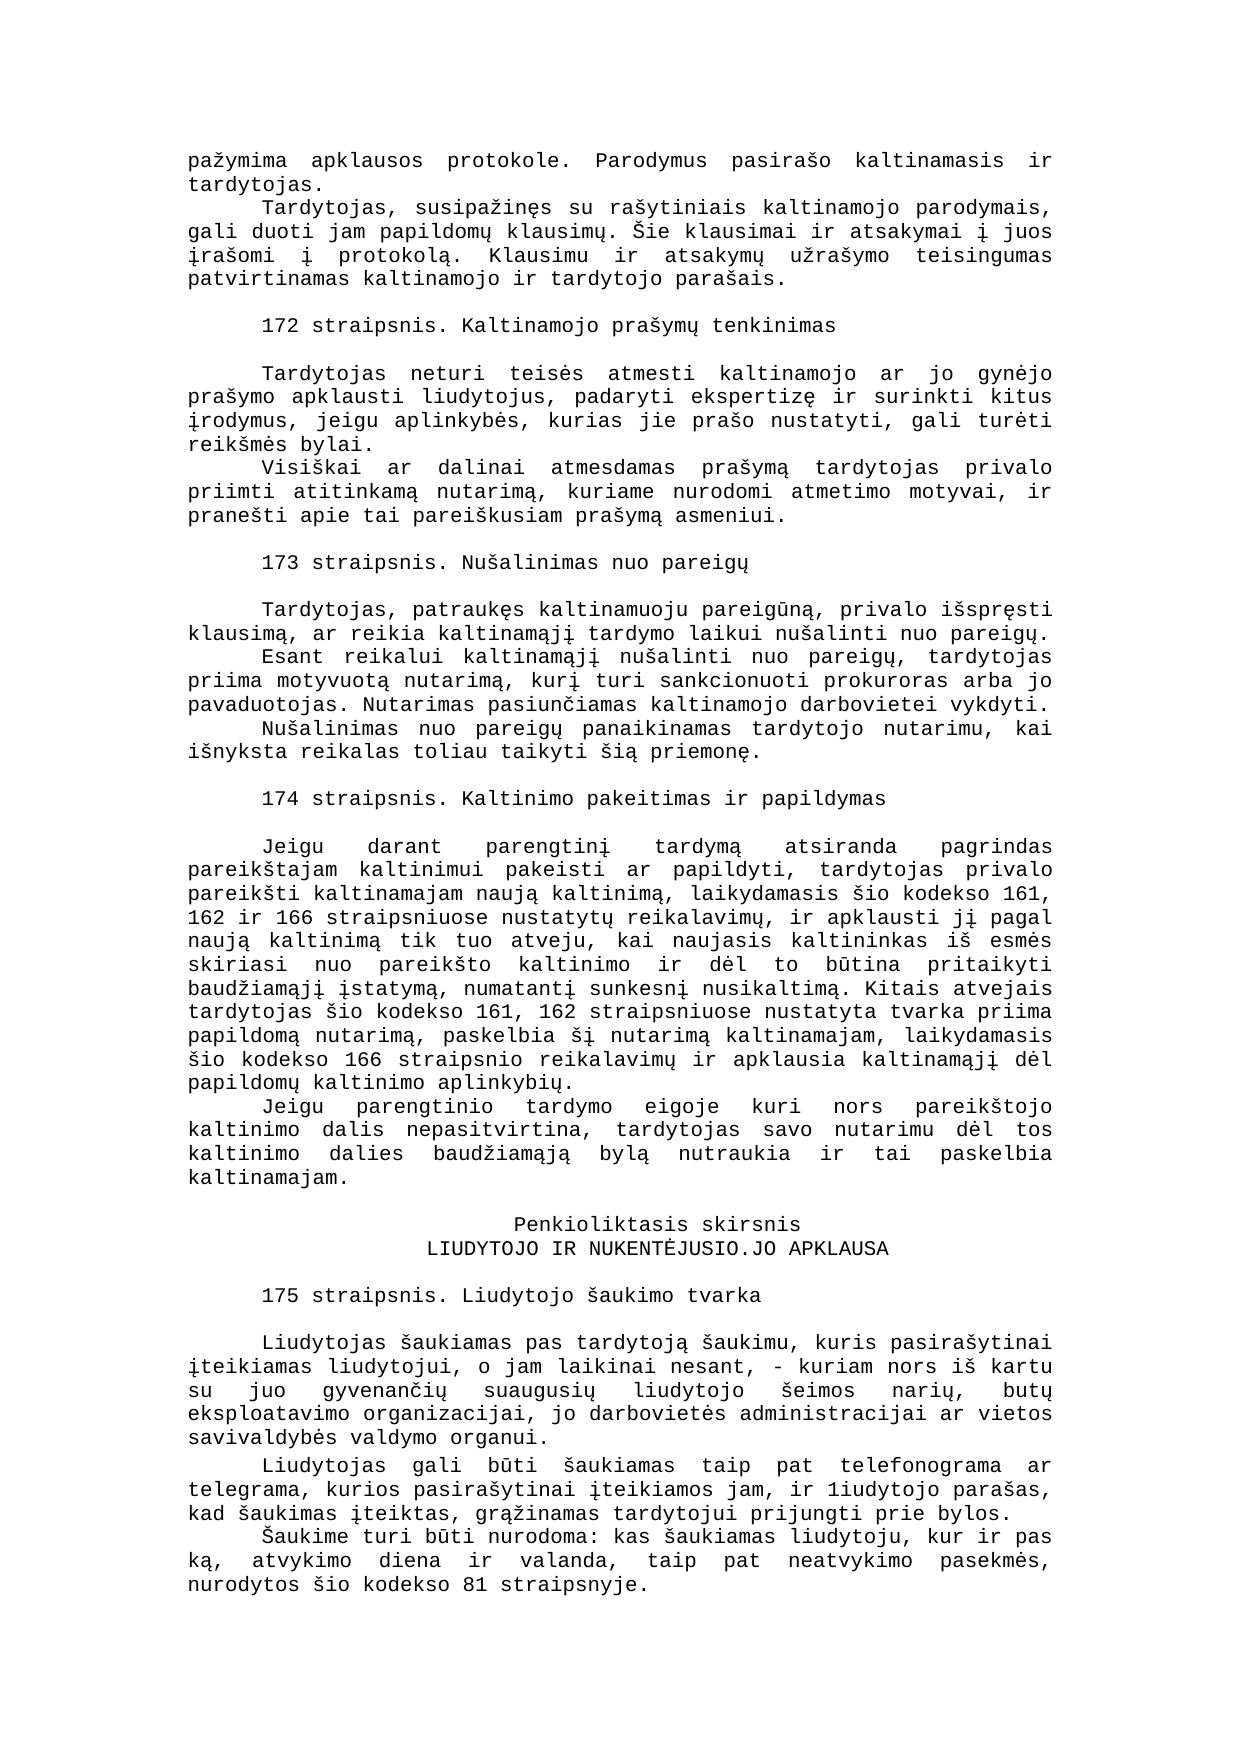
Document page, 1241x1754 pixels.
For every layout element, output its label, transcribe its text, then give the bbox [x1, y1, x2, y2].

text Liudytojas šaukiamas pas tardytoją šaukimu, kuris pasirašytinai įteikiamas liudytojui, o jam laikinai nesant, - kuriam nors iš kartu su juo gyvenančių suaugusių liudytojo šeimos narių, butų eksploatavimo organizacijai, jo darbovietės administracijai ar vietos savivaldybės valdymo organui. [187, 1332, 1053, 1451]
text 174 straipsnis. Kaltinimo pakeitimas ir papildymas [187, 788, 1053, 812]
text Jeigu darant parengtinį tardymą atsiranda pagrindas pareikštajam kaltinimui pakeisti ar papildyti, tardytojas privalo pareikšti kaltinamajam naują kaltinimą, laikydamasis šio kodekso 161, 162 ir 166 straipsniuose nustatytų reikalavimų, ir apklausti jį pagal naują kaltinimą tik tuo atveju, kai naujasis kaltininkas iš esmės skiriasi nuo pareikšto kaltinimo ir dėl to būtina pritaikyti baudžiamąjį įstatymą, numatantį sunkesnį nusikaltimą. Kitais atvejais tardytojas šio kodekso 161, 162 straipsniuose nustatyta tvarka priima papildomą nutarimą, paskelbia šį nutarimą kaltinamajam, laikydamasis šio kodekso 166 straipsnio reikalavimų ir apklausia kaltinamąjį dėl papildomų kaltinimo aplinkybių. [187, 836, 1053, 1096]
text 172 straipsnis. Kaltinamojo prašymų tenkinimas [187, 316, 1053, 339]
text Šaukime turi būti nurodoma: kas šaukiamas liudytoju, kur ir pas ką, atvykimo diena ir valanda, taip pat neatvykimo pasekmės, nurodytos šio kodekso 81 straipsnyje. [187, 1526, 1053, 1597]
text Penkioliktasis skirsnis [187, 1214, 1053, 1238]
text 173 straipsnis. Nušalinimas nuo pareigų [187, 552, 1053, 576]
text Liudytojas gali būti šaukiamas taip pat telefonograma ar telegrama, kurios pasirašytinai įteikiamos jam, ir 1iudytojo parašas, kad šaukimas įteiktas, grąžinamas tardytojui prijungti prie bylos. [187, 1456, 1053, 1526]
text Tardytojas neturi teisės atmesti kaltinamojo ar jo gynėjo prašymo apklausti liudytojus, padaryti ekspertizę ir surinkti kitus įrodymus, jeigu aplinkybės, kurias jie prašo nustatyti, gali turėti reikšmės bylai. [187, 363, 1053, 457]
text LIUDYTOJO IR NUKENTĖJUSIO.JO APKLAUSA [187, 1238, 1053, 1261]
text pažymima apklausos protokole. Parodymus pasirašo kaltinamasis ir tardytojas. [187, 150, 1053, 197]
text Tardytojas, susipažinęs su rašytiniais kaltinamojo parodymais, gali duoti jam papildomų klausimų. Šie klausimai ir atsakymai į juos įrašomi į protokolą. Klausimu ir atsakymų užrašymo teisingumas patvirtinamas kaltinamojo ir tardytojo parašais. [187, 197, 1053, 292]
text 175 straipsnis. Liudytojo šaukimo tvarka [187, 1285, 1053, 1309]
text Tardytojas, patraukęs kaltinamuoju pareigūną, privalo išspręsti klausimą, ar reikia kaltinamąjį tardymo laikui nušalinti nuo pareigų. [187, 599, 1053, 647]
text Nušalinimas nuo pareigų panaikinamas tardytojo nutarimu, kai išnyksta reikalas toliau taikyti šią priemonę. [187, 717, 1053, 765]
text Jeigu parengtinio tardymo eigoje kuri nors pareikštojo kaltinimo dalis nepasitvirtina, tardytojas savo nutarimu dėl tos kaltinimo dalies baudžiamąją bylą nutraukia ir tai paskelbia kaltinamajam. [187, 1096, 1053, 1190]
text Esant reikalui kaltinamąjį nušalinti nuo pareigų, tardytojas priima motyvuotą nutarimą, kurį turi sankcionuoti prokuroras arba jo pavaduotojas. Nutarimas pasiunčiamas kaltinamojo darbovietei vykdyti. [187, 647, 1053, 717]
text Visiškai ar dalinai atmesdamas prašymą tardytojas privalo priimti atitinkamą nutarimą, kuriame nurodomi atmetimo motyvai, ir pranešti apie tai pareiškusiam prašymą asmeniui. [187, 457, 1053, 528]
